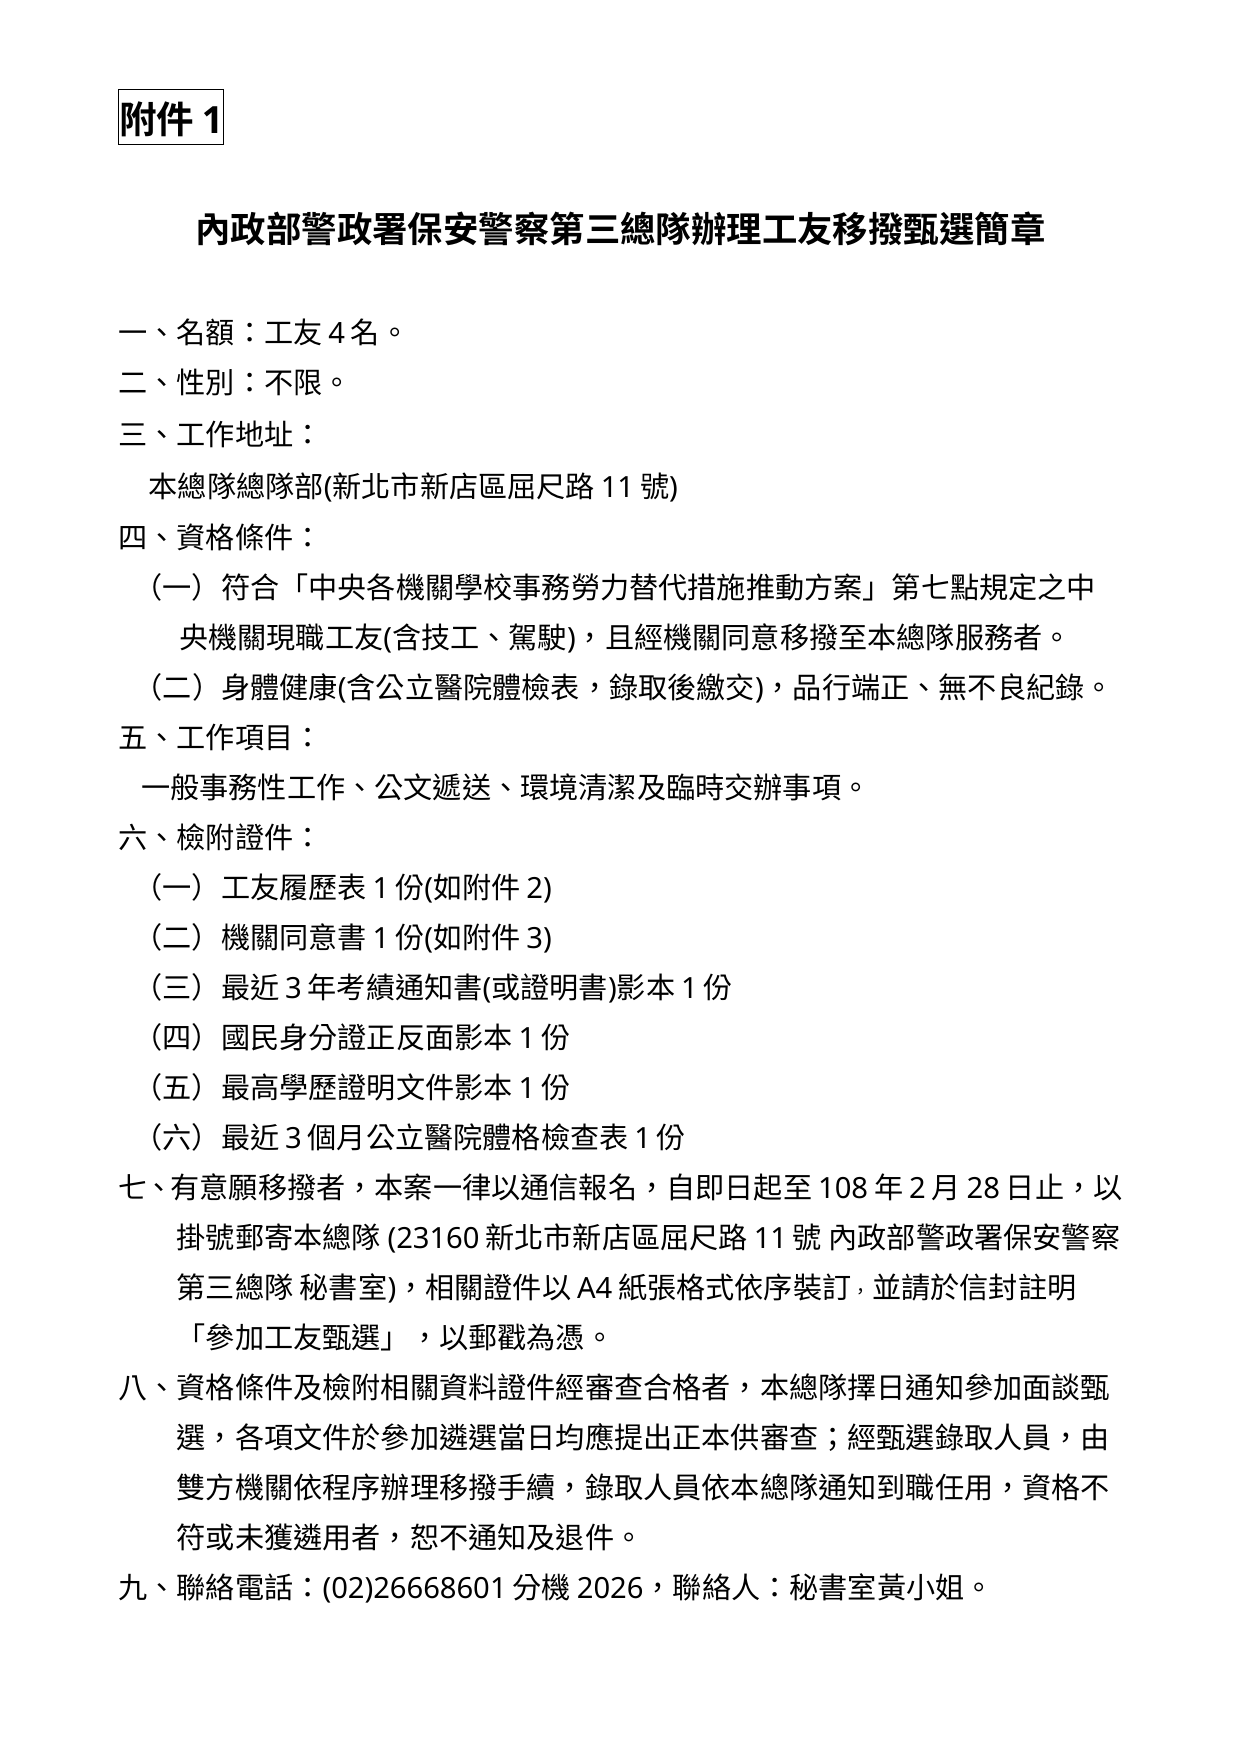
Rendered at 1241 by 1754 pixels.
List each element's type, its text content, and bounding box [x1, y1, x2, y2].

text 六、檢附證件： [118, 808, 1122, 858]
text 七、有意願移撥者，本案一律以通信報名，自即日起至108年2月28日止，以掛號郵寄本總隊 (23160新北市新店區屈尺路11號 內政部警政署保安警察第三總隊 秘書室)，相關證件以A4紙張格式依序裝訂，並請於信封註明「參加工友甄選」，以郵戳為憑。 [118, 1158, 1122, 1358]
text （六）最近3個月公立醫院體格檢查表1份 [118, 1108, 1122, 1158]
text 三、工作地址： [118, 404, 1122, 456]
text （一）符合「中央各機關學校事務勞力替代措施推動方案」第七點規定之中 [118, 558, 1122, 608]
text （三）最近3年考績通知書(或證明書)影本1份 [118, 958, 1122, 1008]
text （一）工友履歷表1份(如附件2) [118, 858, 1122, 908]
text 四、資格條件： [118, 508, 1122, 558]
text 一、名額：工友4名。 [118, 304, 1122, 354]
text 九、聯絡電話：(02)26668601分機2026，聯絡人：秘書室黃小姐。 [118, 1558, 1122, 1608]
text 一般事務性工作、公文遞送、環境清潔及臨時交辦事項。 [118, 758, 1122, 808]
text 五、工作項目： [118, 708, 1122, 758]
text [224, 89, 1122, 145]
text 二、性別：不限。 [118, 354, 1122, 404]
text 八、資格條件及檢附相關資料證件經審查合格者，本總隊擇日通知參加面談甄選，各項文件於參加遴選當日均應提出正本供審查；經甄選錄取人員，由雙方機關依程序辦理移撥手續，錄取人員依本總隊通知到職任用，資格不符或未獲遴用者，恕不通知及退件。 [118, 1358, 1122, 1558]
text 本總隊總隊部(新北市新店區屈尺路11號) [118, 456, 1122, 508]
text （二）機關同意書1份(如附件3) [118, 908, 1122, 958]
text （二）身體健康(含公立醫院體檢表，錄取後繳交)，品行端正、無不良紀錄。 [118, 658, 1122, 708]
text 央機關現職工友(含技工、駕駛)，且經機關同意移撥至本總隊服務者。 [118, 608, 1122, 658]
text 內政部警政署保安警察第三總隊辦理工友移撥甄選簡章 [118, 201, 1122, 253]
text 附件1 [119, 90, 223, 144]
text （五）最高學歷證明文件影本1份 [118, 1058, 1122, 1108]
text （四）國民身分證正反面影本1份 [118, 1008, 1122, 1058]
